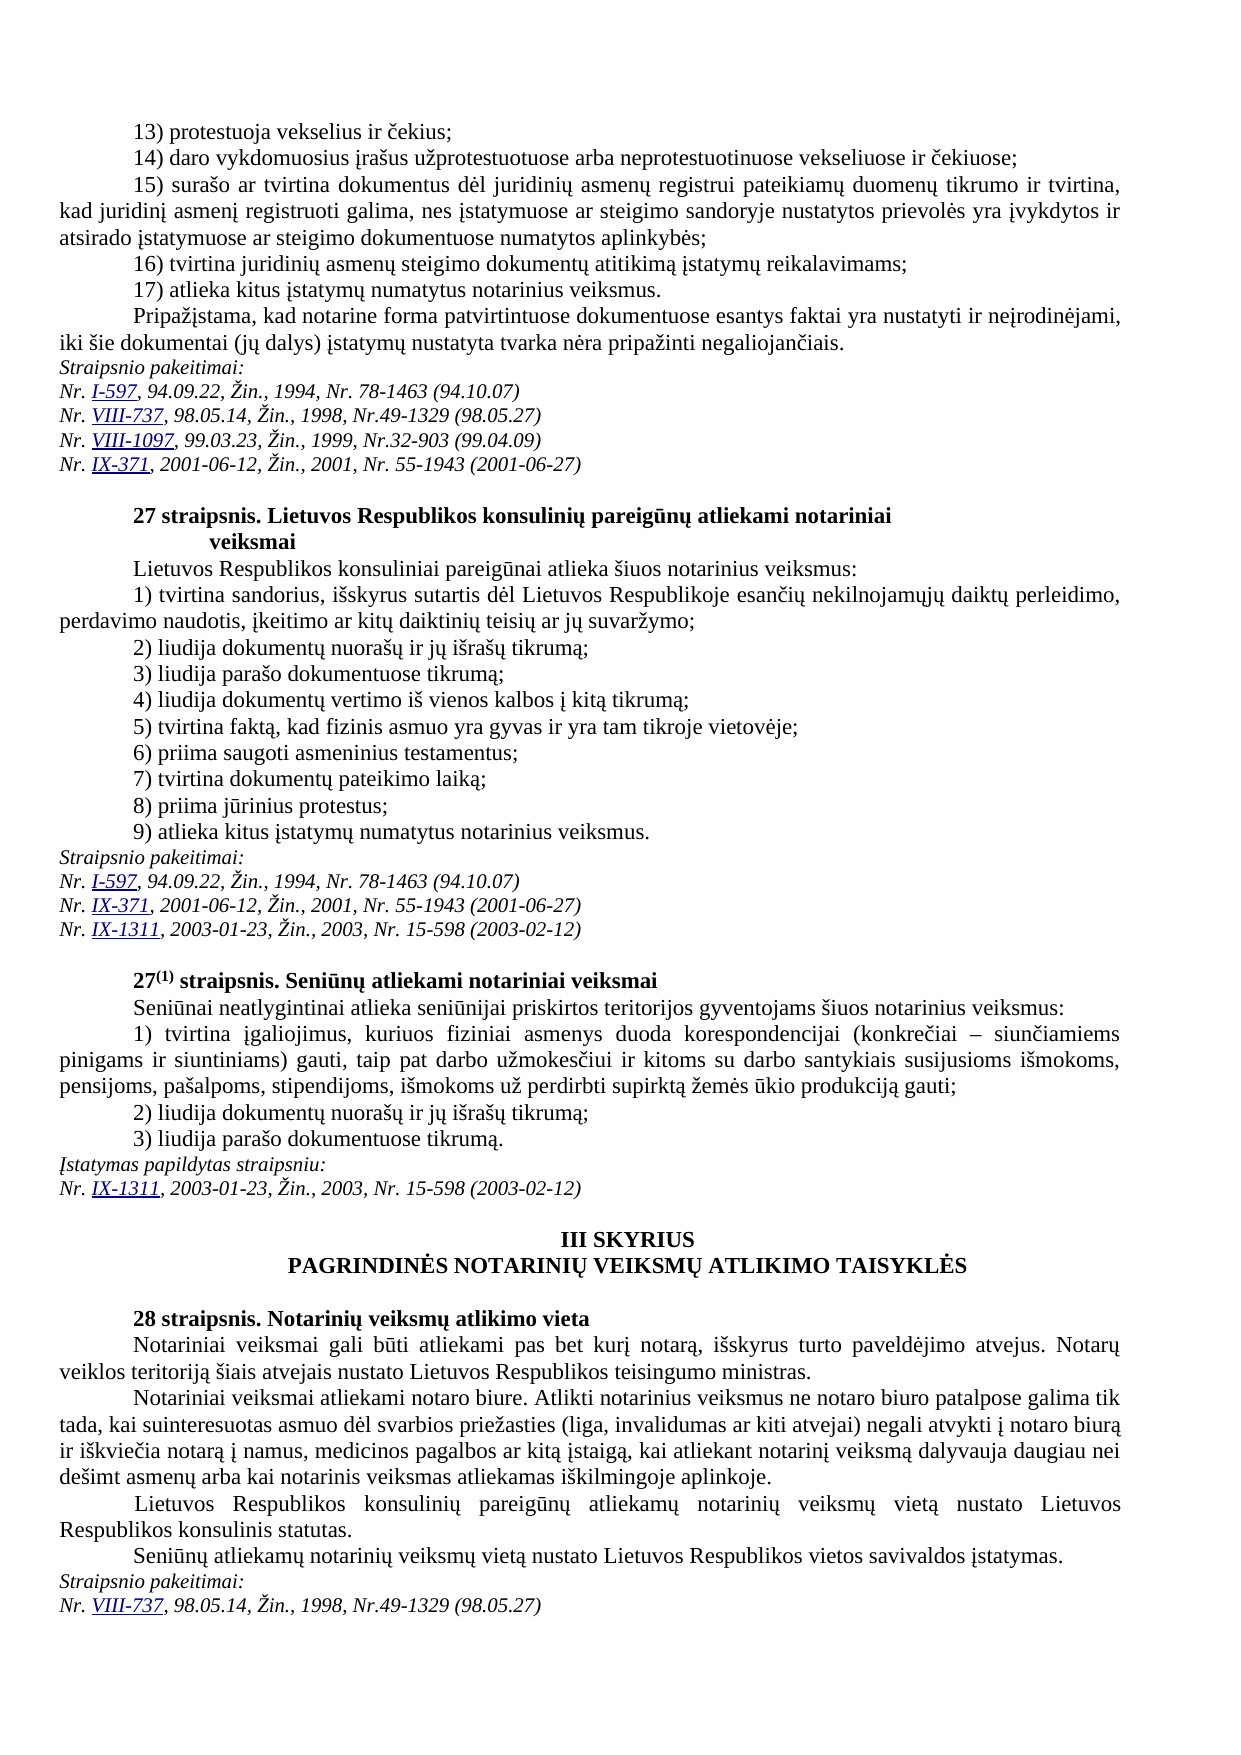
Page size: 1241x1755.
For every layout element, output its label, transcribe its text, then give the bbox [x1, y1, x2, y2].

text Straipsnio pakeitimai: [59, 844, 1122, 869]
text 4) liudija dokumentų vertimo iš vienos kalbos į kitą tikrumą; [59, 686, 1122, 713]
text 5) tvirtina faktą, kad fizinis asmuo yra gyvas ir yra tam tikroje vietovėje; [59, 713, 1122, 739]
text veiksmai [59, 528, 1122, 555]
text 6) priima saugoti asmeninius testamentus; [59, 739, 1122, 766]
text Nr. VIII-1097, 99.03.23, Žin., 1999, Nr.32-903 (99.04.09) [59, 427, 1122, 452]
text 3) liudija parašo dokumentuose tikrumą. [59, 1125, 1122, 1152]
text Lietuvos Respublikos konsuliniai pareigūnai atlieka šiuos notarinius veiksmus: [59, 555, 1122, 581]
text Įstatymas papildytas straipsniu: [59, 1152, 1122, 1176]
text Straipsnio pakeitimai: [59, 355, 1122, 379]
text Nr. I-597, 94.09.22, Žin., 1994, Nr. 78-1463 (94.10.07) [59, 379, 1122, 403]
text 2) liudija dokumentų nuorašų ir jų išrašų tikrumą; [59, 1099, 1122, 1125]
text 7) tvirtina dokumentų pateikimo laiką; [59, 766, 1122, 792]
text PAGRINDINĖS NOTARINIŲ VEIKSMŲ ATLIKIMO TAISYKLĖS [59, 1252, 1122, 1279]
text 17) atlieka kitus įstatymų numatytus notarinius veiksmus. [59, 276, 1122, 303]
text Nr. IX-1311, 2003-01-23, Žin., 2003, Nr. 15-598 (2003-02-12) [59, 1176, 1122, 1200]
text Notariniai veiksmai atliekami notaro biure. Atlikti notarinius veiksmus ne notaro biuro patalpose galima tik tada, kai suinteresuotas asmuo dėl svarbios priežasties (liga, invalidumas ar kiti atvejai) negali atvykti į notaro biurą ir iškviečia notarą į namus, medicinos pagalbos ar kitą įstaigą, kai atliekant notarinį veiksmą dalyvauja daugiau nei dešimt asmenų arba kai notarinis veiksmas atliekamas iškilmingoje aplinkoje. [59, 1384, 1122, 1490]
text 15) surašo ar tvirtina dokumentus dėl juridinių asmenų registrui pateikiamų duomenų tikrumo ir tvirtina, kad juridinį asmenį registruoti galima, nes įstatymuose ar steigimo sandoryje nustatytos prievolės yra įvykdytos ir atsirado įstatymuose ar steigimo dokumentuose numatytos aplinkybės; [59, 171, 1122, 250]
text 14) daro vykdomuosius įrašus užprotestuotuose arba neprotestuotinuose vekseliuose ir čekiuose; [59, 144, 1122, 171]
text 1) tvirtina įgaliojimus, kuriuos fiziniai asmenys duoda korespondencijai (konkrečiai – siunčiamiems pinigams ir siuntiniams) gauti, taip pat darbo užmokesčiui ir kitoms su darbo santykiais susijusioms išmokoms, pensijoms, pašalpoms, stipendijoms, išmokoms už perdirbti supirktą žemės ūkio produkciją gauti; [59, 1020, 1122, 1099]
text 13) protestuoja vekselius ir čekius; [59, 118, 1122, 144]
text 2) liudija dokumentų nuorašų ir jų išrašų tikrumą; [59, 634, 1122, 660]
text 3) liudija parašo dokumentuose tikrumą; [59, 660, 1122, 686]
text 16) tvirtina juridinių asmenų steigimo dokumentų atitikimą įstatymų reikalavimams; [59, 250, 1122, 276]
text Seniūnų atliekamų notarinių veiksmų vietą nustato Lietuvos Respublikos vietos savivaldos įstatymas. [59, 1542, 1122, 1569]
text Nr. IX-371, 2001-06-12, Žin., 2001, Nr. 55-1943 (2001-06-27) [59, 893, 1122, 917]
text Pripažįstama, kad notarine forma patvirtintuose dokumentuose esantys faktai yra nustatyti ir neįrodinėjami, iki šie dokumentai (jų dalys) įstatymų nustatyta tvarka nėra pripažinti negaliojančiais. [59, 303, 1122, 355]
text Seniūnai neatlygintinai atlieka seniūnijai priskirtos teritorijos gyventojams šiuos notarinius veiksmus: [59, 993, 1122, 1020]
text Nr. I-597, 94.09.22, Žin., 1994, Nr. 78-1463 (94.10.07) [59, 869, 1122, 893]
text 8) priima jūrinius protestus; [59, 792, 1122, 818]
text Nr. IX-1311, 2003-01-23, Žin., 2003, Nr. 15-598 (2003-02-12) [59, 917, 1122, 941]
text III SKYRIUS [59, 1226, 1122, 1252]
text Notariniai veiksmai gali būti atliekami pas bet kurį notarą, išskyrus turto paveldėjimo atvejus. Notarų veiklos teritoriją šiais atvejais nustato Lietuvos Respublikos teisingumo ministras. [59, 1332, 1122, 1384]
text Nr. VIII-737, 98.05.14, Žin., 1998, Nr.49-1329 (98.05.27) [59, 1593, 1122, 1617]
text Lietuvos Respublikos konsulinių pareigūnų atliekamų notarinių veiksmų vietą nustato Lietuvos Respublikos konsulinis statutas. [59, 1490, 1122, 1542]
text 9) atlieka kitus įstatymų numatytus notarinius veiksmus. [59, 818, 1122, 844]
text 1) tvirtina sandorius, išskyrus sutartis dėl Lietuvos Respublikoje esančių nekilnojamųjų daiktų perleidimo, perdavimo naudotis, įkeitimo ar kitų daiktinių teisių ar jų suvaržymo; [59, 581, 1122, 634]
text 28 straipsnis. Notarinių veiksmų atlikimo vieta [59, 1305, 1122, 1332]
text 27 straipsnis. Lietuvos Respublikos konsulinių pareigūnų atliekami notariniai [59, 502, 1122, 528]
text Nr. IX-371, 2001-06-12, Žin., 2001, Nr. 55-1943 (2001-06-27) [59, 452, 1122, 476]
text Nr. VIII-737, 98.05.14, Žin., 1998, Nr.49-1329 (98.05.27) [59, 403, 1122, 427]
text 27(1) straipsnis. Seniūnų atliekami notariniai veiksmai [59, 967, 1122, 993]
text Straipsnio pakeitimai: [59, 1569, 1122, 1593]
